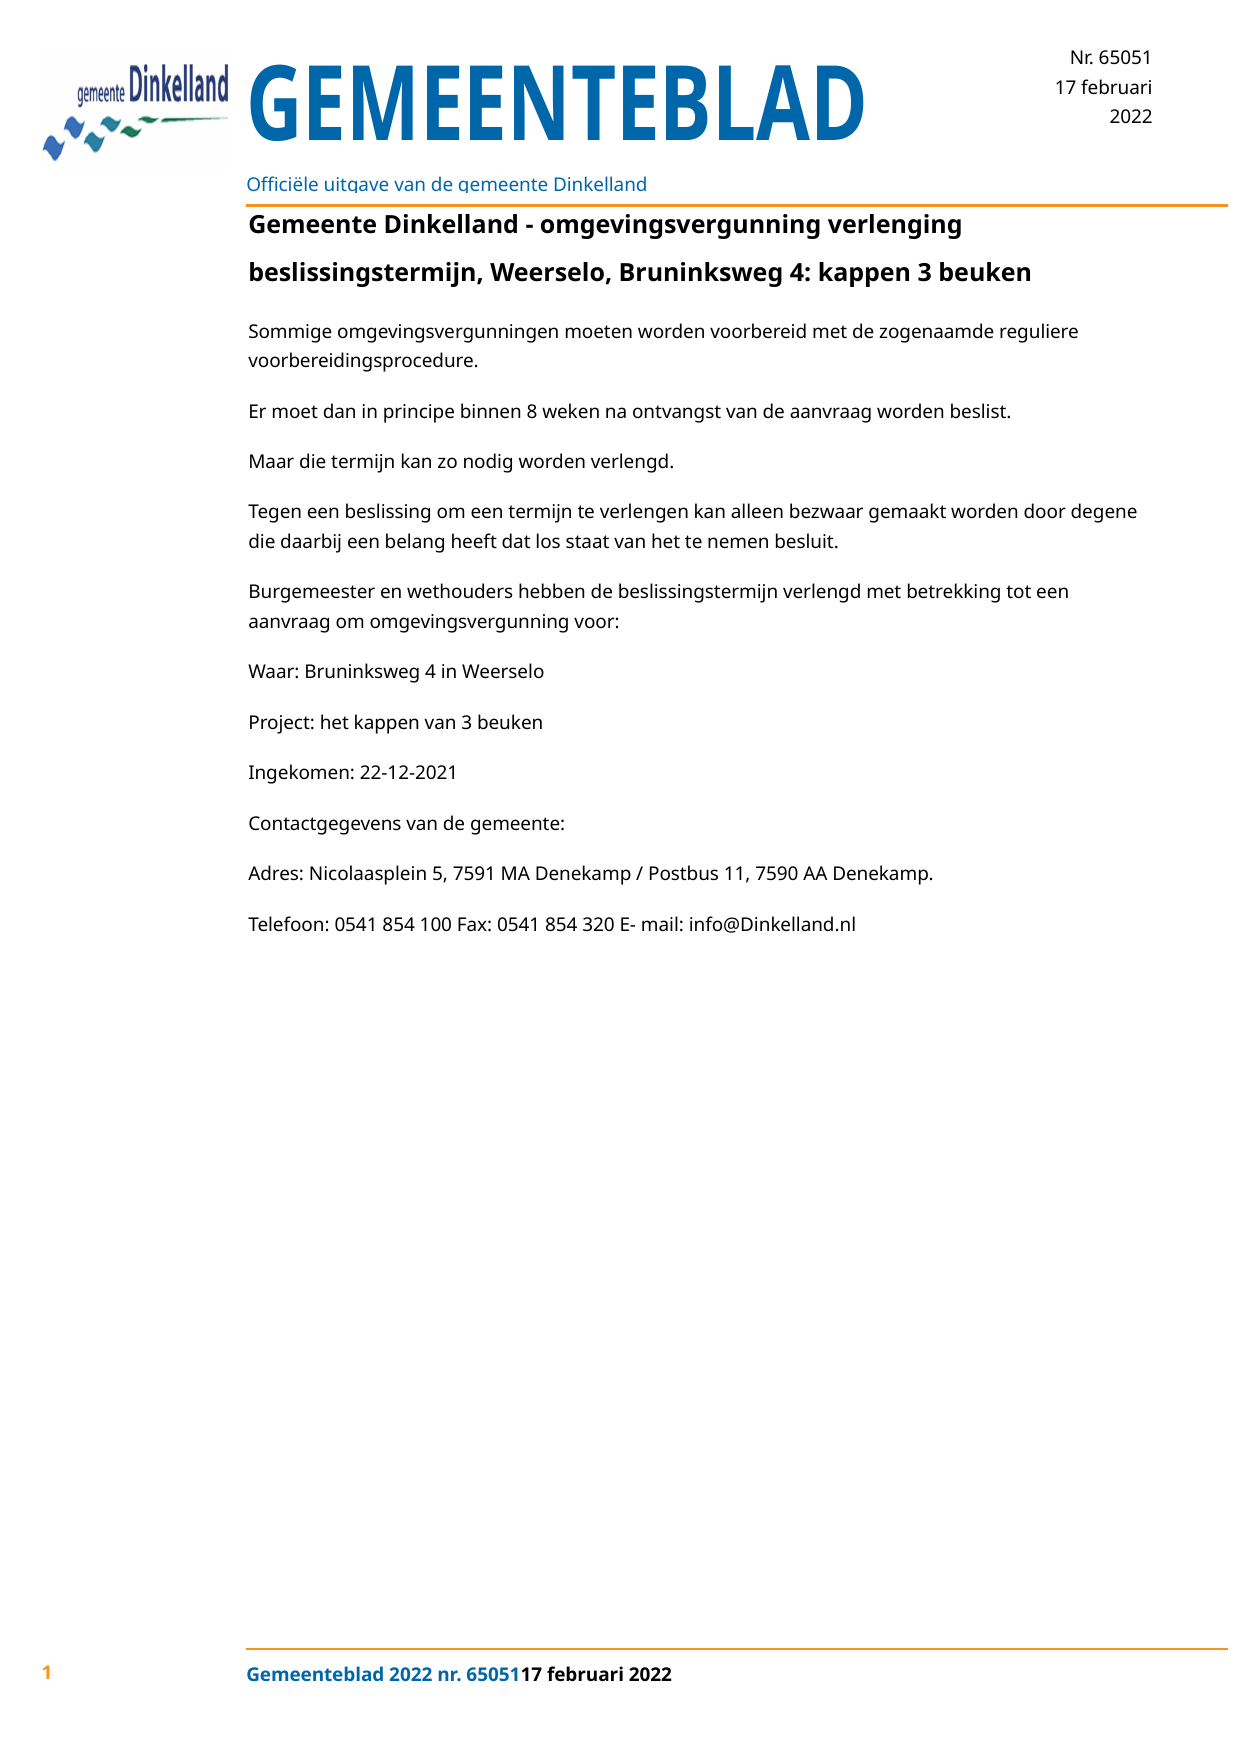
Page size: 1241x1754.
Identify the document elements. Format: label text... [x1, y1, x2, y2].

text Ingekomen: 22-12-2021 [248, 759, 1152, 785]
text Project: het kappen van 3 beuken [248, 709, 1152, 735]
picture [41, 47, 231, 172]
text Er moet dan in principe binnen 8 weken na ontvangst van de aanvraag worden beslist. [248, 398, 1152, 424]
text Adres: Nicolaasplein 5, 7591 MA Denekamp / Postbus 11, 7590 AA Denekamp. [248, 860, 1152, 886]
text Contactgegevens van de gemeente: [248, 810, 1152, 836]
text Tegen een beslissing om een termijn te verlengen kan alleen bezwaar gemaakt worden door degene die daarbij een belang heeft dat los staat van het te nemen besluit. [248, 499, 1152, 554]
text Maar die termijn kan zo nodig worden verlengd. [248, 448, 1152, 474]
text Telefoon: 0541 854 100 Fax: 0541 854 320 E- mail: info@Dinkelland.nl [248, 911, 1152, 937]
text Waar: Bruninksweg 4 in Weerselo [248, 659, 1152, 684]
text Gemeente Dinkelland - omgevingsvergunning verlenging beslissingstermijn, Weerselo, Bruninksweg 4: kappen 3 beuken [248, 207, 1152, 288]
text Burgemeester en wethouders hebben de beslissingstermijn verlengd met betrekking tot een aanvraag om omgevingsvergunning voor: [248, 579, 1152, 634]
text Sommige omgevingsvergunningen moeten worden voorbereid met de zogenaamde reguliere voorbereidingsprocedure. [248, 318, 1152, 373]
